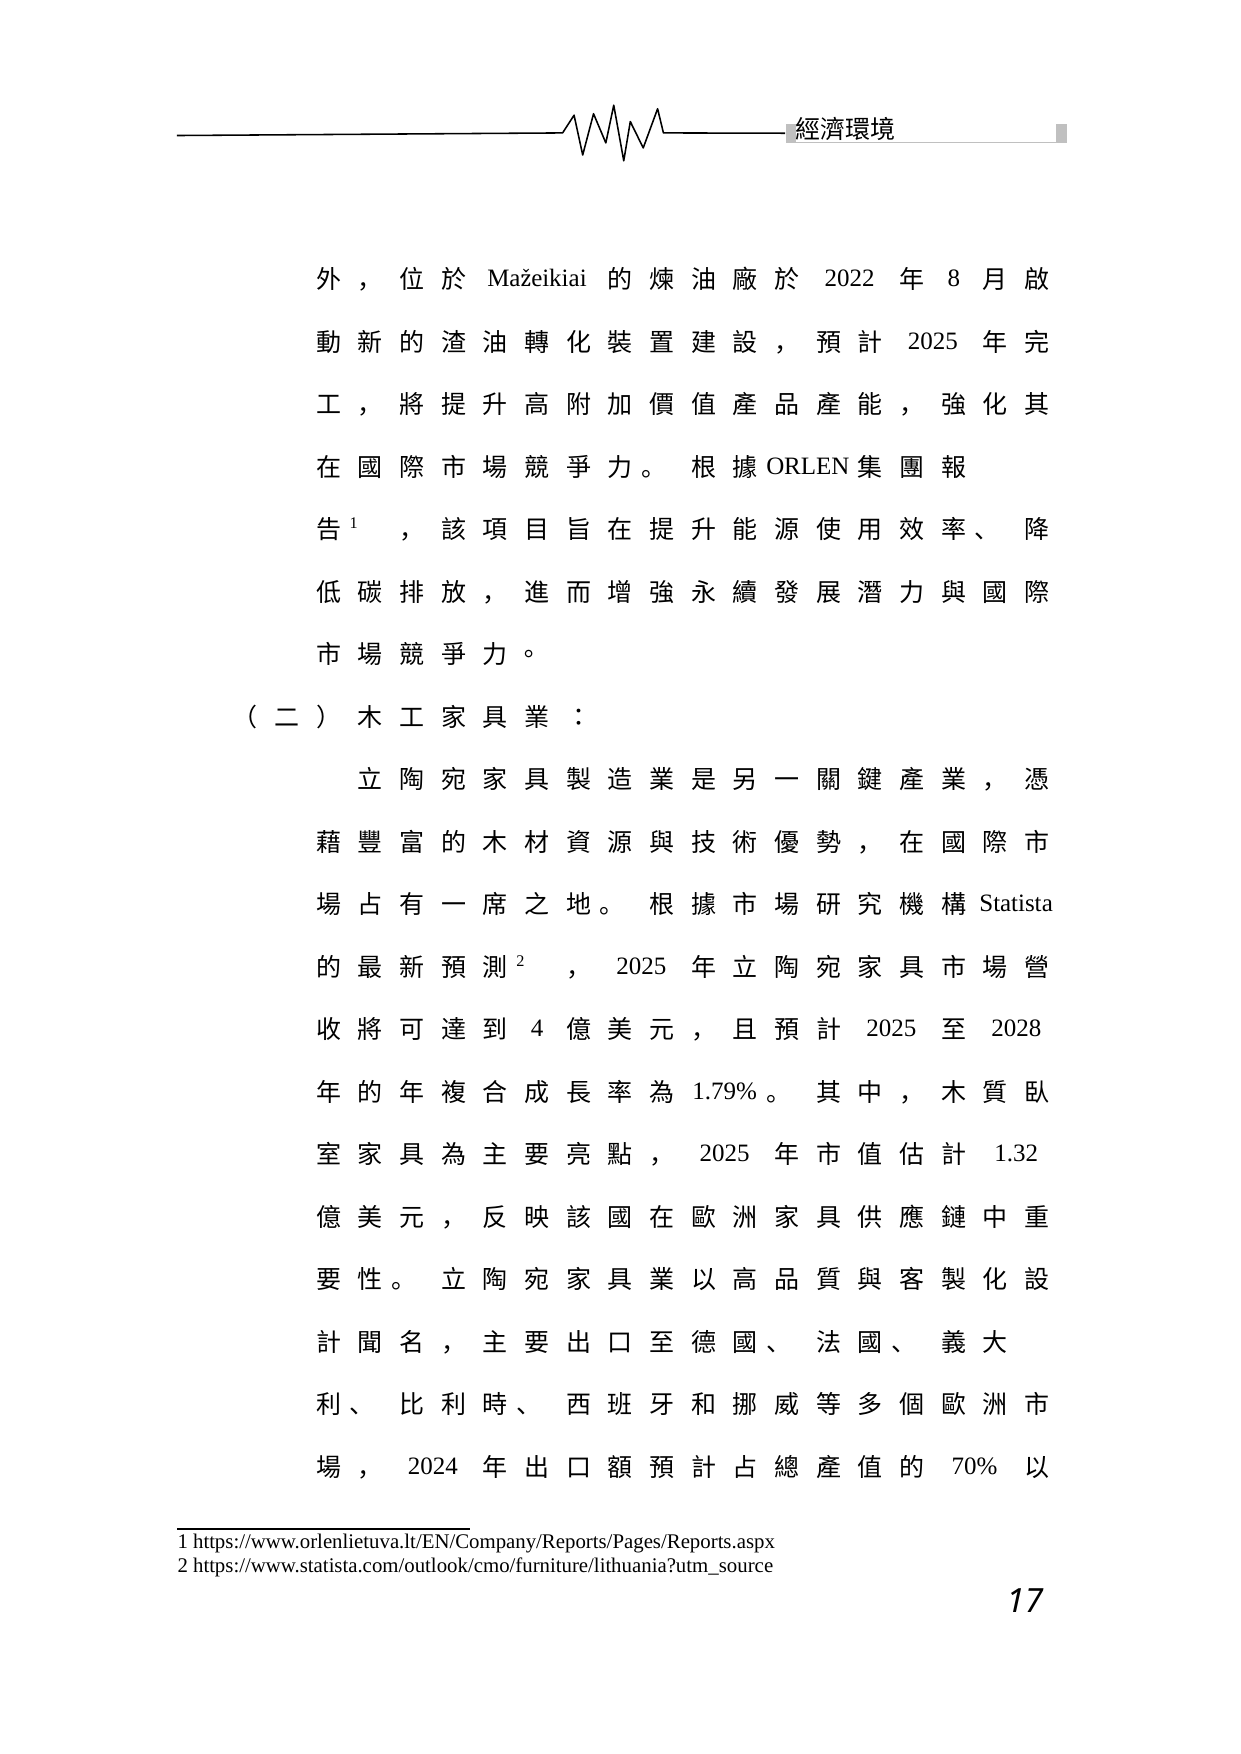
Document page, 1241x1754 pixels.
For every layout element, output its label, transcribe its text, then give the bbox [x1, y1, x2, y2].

text （二）木工家具業： [207, 674, 1058, 736]
text https://www.orlenlietuva.lt/EN/Company/Reports/Pages/Reports.aspx [177, 1529, 1063, 1553]
text 外，位於Mažeikiai的煉油廠於2022年8月啟動新的渣油轉化裝置建設，預計2025年完工，將提升高附加價值產品產能，強化其在國際市場競爭力。根據ORLEN集團報告，該項目旨在提升能源使用效率、降低碳排放，進而增強永續發展潛力與國際市場競爭力。 [281, 236, 1058, 674]
text https://www.statista.com/outlook/cmo/furniture/lithuania?utm_source [177, 1553, 1063, 1577]
text 立陶宛家具製造業是另一關鍵產業，憑藉豐富的木材資源與技術優勢，在國際市場占有一席之地。根據市場研究機構Statista的最新預測，2025年立陶宛家具市場營收將可達到4億美元，且預計2025至2028年的年複合成長率為1.79%。其中，木質臥室家具為主要亮點，2025年市值估計1.32億美元，反映該國在歐洲家具供應鏈中重要性。立陶宛家具業以高品質與客製化設計聞名，主要出口至德國、法國、義大利、比利時、西班牙和挪威等多個歐洲市場，2024年出口額預計占總產值的70%以 [281, 736, 1058, 1486]
